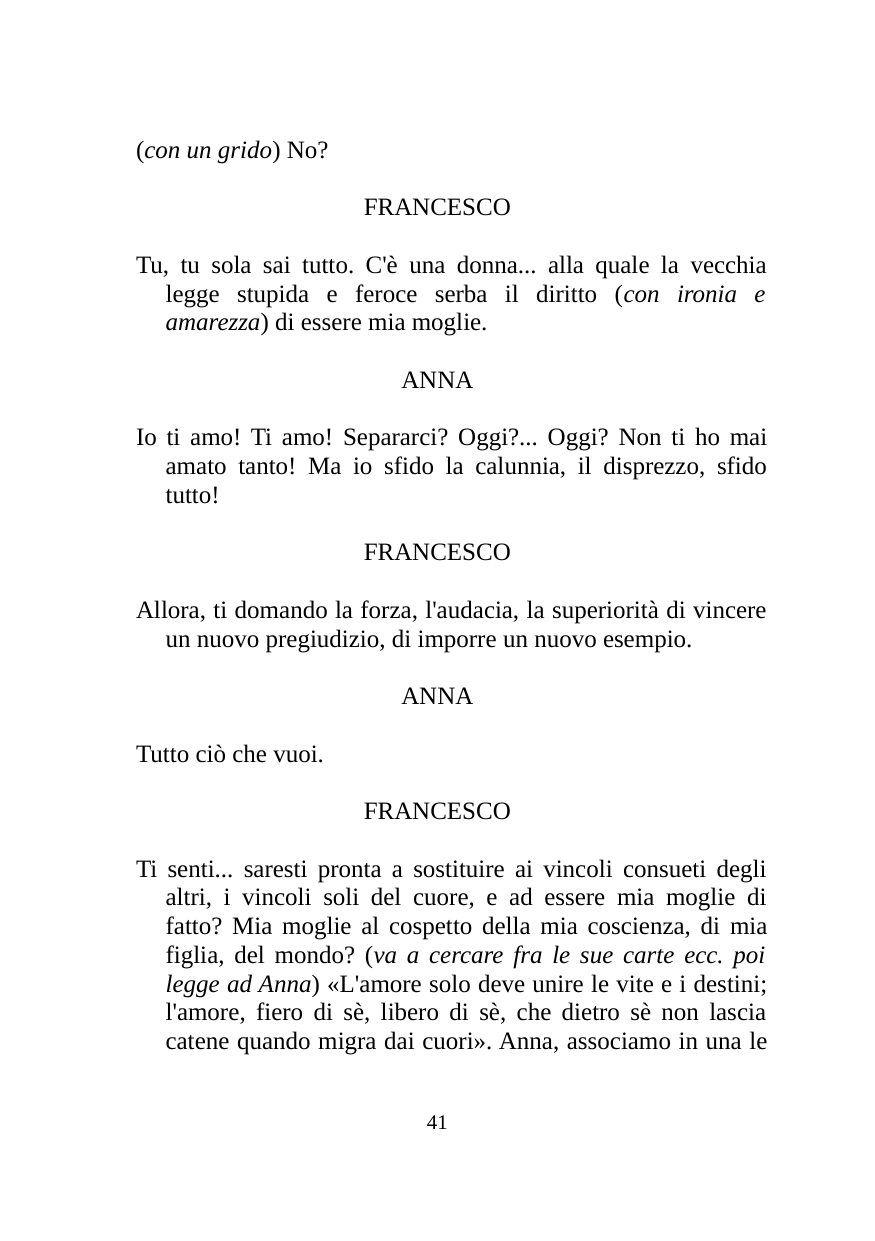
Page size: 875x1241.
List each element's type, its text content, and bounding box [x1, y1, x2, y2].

text FRANCESCO [106, 796, 768, 825]
text Allora, ti domando la forza, l'audacia, la superiorità di vincere un nuovo pregiudizio, di imporre un nuovo esempio. [136, 595, 768, 652]
text Ti senti... saresti pronta a sostituire ai vincoli consueti degli altri, i vincoli soli del cuore, e ad essere mia moglie di fatto? Mia moglie al cospetto della mia coscienza, di mia figlia, del mondo? (va a cercare fra le sue carte ecc. poi legge ad Anna) «L'amore solo deve unire le vite e i destini; l'amore, fiero di sè, libero di sè, che dietro sè non lascia catene quando migra dai cuori». Anna, associamo in una le [136, 854, 768, 1055]
text Tu, tu sola sai tutto. C'è una donna... alla quale la vecchia legge stupida e feroce serba il diritto (con ironia e amarezza) di essere mia moglie. [136, 250, 768, 336]
text Io ti amo! Ti amo! Separarci? Oggi?... Oggi? Non ti ho mai amato tanto! Ma io sfido la calunnia, il disprezzo, sfido tutto! [136, 422, 768, 509]
text ANNA [106, 365, 768, 394]
text ANNA [106, 681, 768, 710]
text FRANCESCO [106, 192, 768, 221]
text (con un grido) No? [136, 135, 768, 164]
text FRANCESCO [106, 537, 768, 566]
text Tutto ciò che vuoi. [136, 739, 768, 767]
